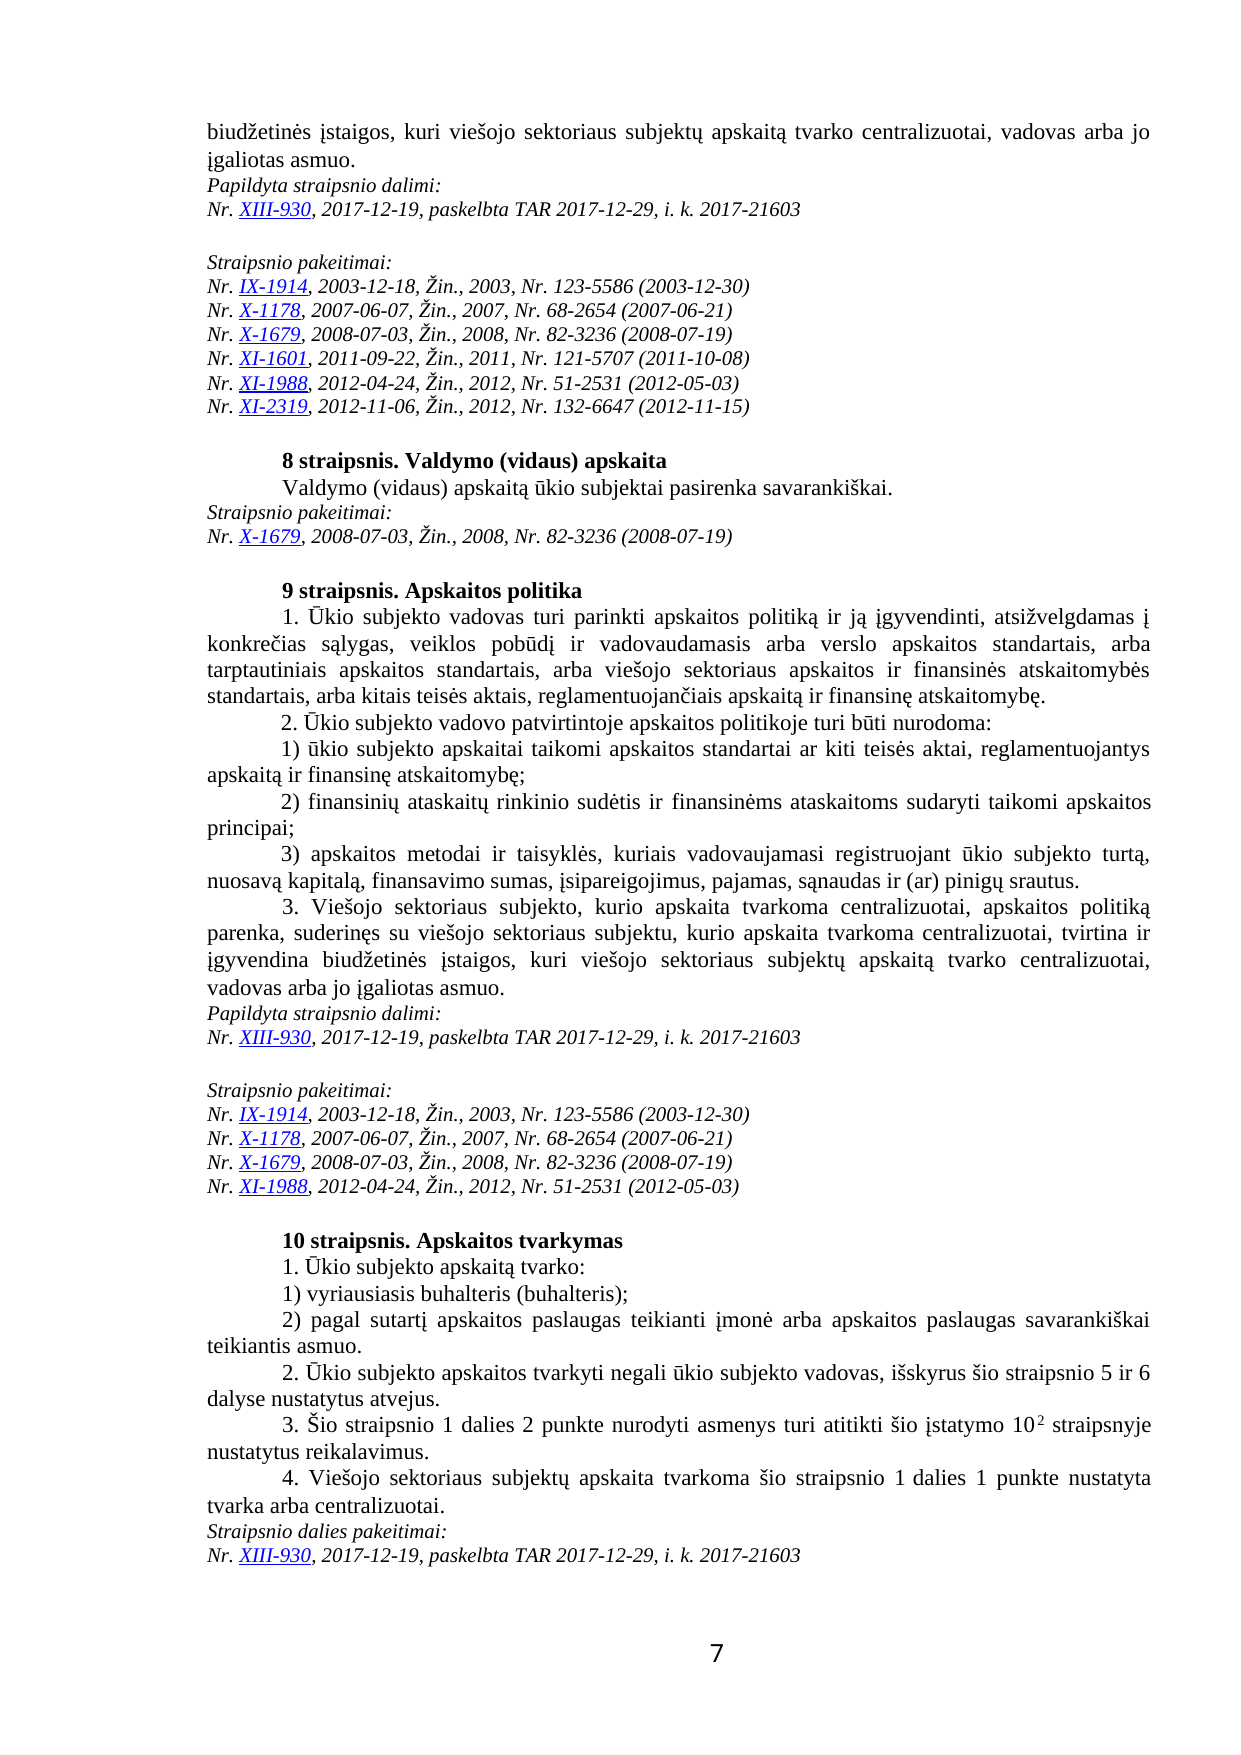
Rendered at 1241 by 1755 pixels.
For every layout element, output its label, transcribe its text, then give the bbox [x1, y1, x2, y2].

text 3. Šio straipsnio 1 dalies 2 punkte nurodyti asmenys turi atitikti šio įstatymo 102 straipsnyje nustatytus reikalavimus. [207, 1411, 1152, 1464]
text Nr. XIII-930, 2017-12-19, paskelbta TAR 2017-12-29, i. k. 2017-21603 [207, 1025, 1152, 1049]
text Straipsnio pakeitimai: [207, 500, 1152, 524]
text 2. Ūkio subjekto apskaitos tvarkyti negali ūkio subjekto vadovas, išskyrus šio straipsnio 5 ir 6 dalyse nustatytus atvejus. [207, 1359, 1152, 1411]
text Straipsnio dalies pakeitimai: [207, 1519, 1152, 1543]
text Nr. XI-1988, 2012-04-24, Žin., 2012, Nr. 51-2531 (2012-05-03) [207, 1174, 1152, 1198]
text Nr. X-1178, 2007-06-07, Žin., 2007, Nr. 68-2654 (2007-06-21) [207, 1126, 1152, 1150]
text Nr. XI-1601, 2011-09-22, Žin., 2011, Nr. 121-5707 (2011-10-08) [207, 346, 1152, 370]
text Nr. IX-1914, 2003-12-18, Žin., 2003, Nr. 123-5586 (2003-12-30) [207, 274, 1152, 298]
text 1) ūkio subjekto apskaitai taikomi apskaitos standartai ar kiti teisės aktai, reglamentuojantys apskaitą ir finansinę atskaitomybę; [207, 735, 1152, 788]
text Nr. X-1679, 2008-07-03, Žin., 2008, Nr. 82-3236 (2008-07-19) [207, 1150, 1152, 1174]
text 1. Ūkio subjekto apskaitą tvarko: [207, 1253, 1152, 1279]
text 2. Ūkio subjekto vadovo patvirtintoje apskaitos politikoje turi būti nurodoma: [207, 709, 1152, 735]
text Nr. X-1178, 2007-06-07, Žin., 2007, Nr. 68-2654 (2007-06-21) [207, 298, 1152, 322]
text 10 straipsnis. Apskaitos tvarkymas [207, 1227, 1152, 1253]
text 9 straipsnis. Apskaitos politika [207, 577, 1152, 603]
text Nr. XI-1988, 2012-04-24, Žin., 2012, Nr. 51-2531 (2012-05-03) [207, 370, 1152, 394]
text Papildyta straipsnio dalimi: [207, 173, 1152, 197]
text Straipsnio pakeitimai: [207, 1078, 1152, 1102]
text 1) vyriausiasis buhalteris (buhalteris); [207, 1279, 1152, 1306]
text 8 straipsnis. Valdymo (vidaus) apskaita [207, 447, 1152, 474]
text Straipsnio pakeitimai: [207, 250, 1152, 274]
text Nr. X-1679, 2008-07-03, Žin., 2008, Nr. 82-3236 (2008-07-19) [207, 322, 1152, 346]
text 2) finansinių ataskaitų rinkinio sudėtis ir finansinėms ataskaitoms sudaryti taikomi apskaitos principai; [207, 788, 1152, 840]
text Papildyta straipsnio dalimi: [207, 1001, 1152, 1025]
text Nr. XI-2319, 2012-11-06, Žin., 2012, Nr. 132-6647 (2012-11-15) [207, 394, 1152, 418]
text Valdymo (vidaus) apskaitą ūkio subjektai pasirenka savarankiškai. [207, 474, 1152, 500]
text Nr. X-1679, 2008-07-03, Žin., 2008, Nr. 82-3236 (2008-07-19) [207, 524, 1152, 548]
text 3. Viešojo sektoriaus subjekto, kurio apskaita tvarkoma centralizuotai, apskaitos politiką parenka, suderinęs su viešojo sektoriaus subjektu, kurio apskaita tvarkoma centralizuotai, tvirtina ir įgyvendina biudžetinės įstaigos, kuri viešojo sektoriaus subjektų apskaitą tvarko centralizuotai, vadovas arba jo įgaliotas asmuo. [207, 893, 1152, 1001]
text 2) pagal sutartį apskaitos paslaugas teikianti įmonė arba apskaitos paslaugas savarankiškai teikiantis asmuo. [207, 1306, 1152, 1359]
text Nr. XIII-930, 2017-12-19, paskelbta TAR 2017-12-29, i. k. 2017-21603 [207, 1543, 1152, 1567]
text Nr. IX-1914, 2003-12-18, Žin., 2003, Nr. 123-5586 (2003-12-30) [207, 1102, 1152, 1126]
text 1. Ūkio subjekto vadovas turi parinkti apskaitos politiką ir ją įgyvendinti, atsižvelgdamas į konkrečias sąlygas, veiklos pobūdį ir vadovaudamasis arba verslo apskaitos standartais, arba tarptautiniais apskaitos standartais, arba viešojo sektoriaus apskaitos ir finansinės atskaitomybės standartais, arba kitais teisės aktais, reglamentuojančiais apskaitą ir finansinę atskaitomybę. [207, 603, 1152, 709]
text 4. Viešojo sektoriaus subjektų apskaita tvarkoma šio straipsnio 1 dalies 1 punkte nustatyta tvarka arba centralizuotai. [207, 1464, 1152, 1519]
text biudžetinės įstaigos, kuri viešojo sektoriaus subjektų apskaitą tvarko centralizuotai, vadovas arba jo įgaliotas asmuo. [207, 118, 1152, 173]
text Nr. XIII-930, 2017-12-19, paskelbta TAR 2017-12-29, i. k. 2017-21603 [207, 197, 1152, 221]
text 3) apskaitos metodai ir taisyklės, kuriais vadovaujamasi registruojant ūkio subjekto turtą, nuosavą kapitalą, finansavimo sumas, įsipareigojimus, pajamas, sąnaudas ir (ar) pinigų srautus. [207, 840, 1152, 893]
